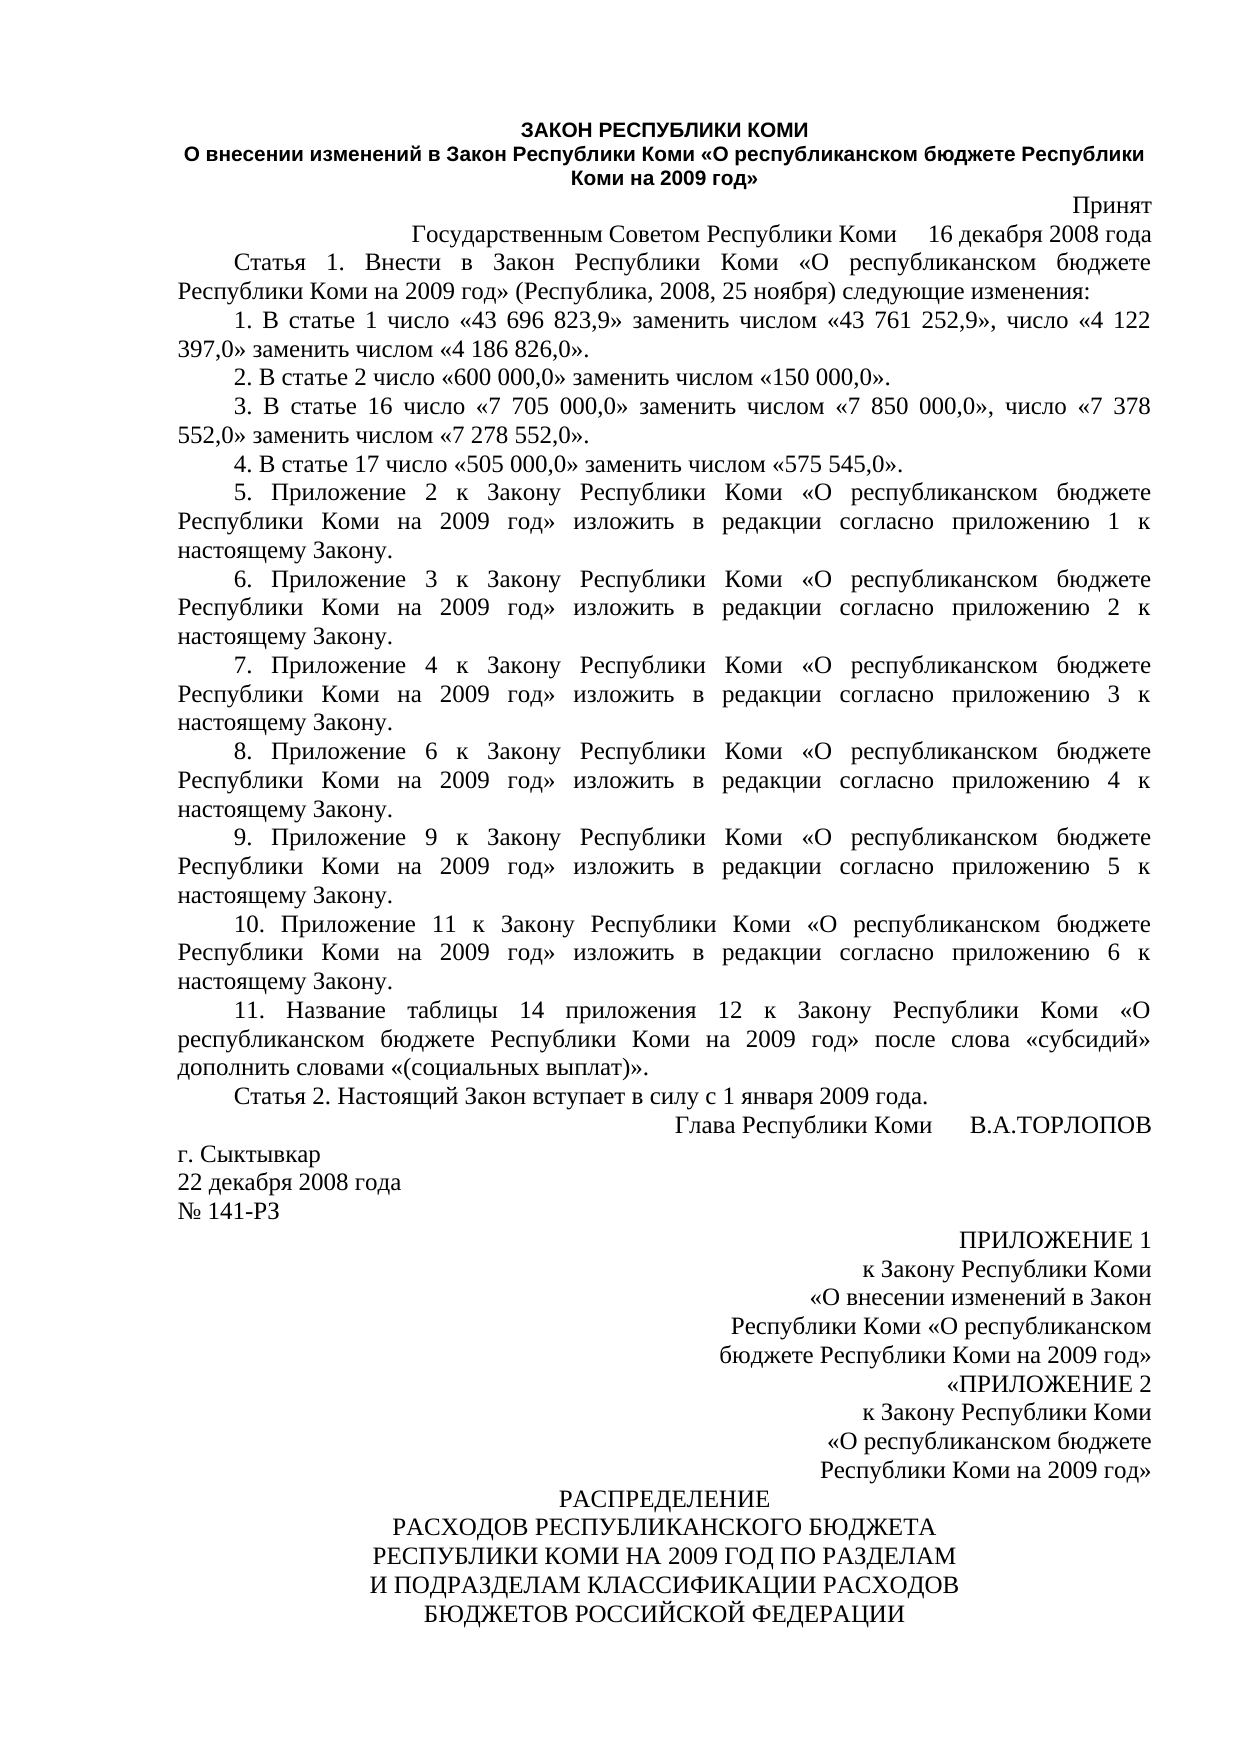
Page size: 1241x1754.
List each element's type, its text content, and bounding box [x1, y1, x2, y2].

text 11. Название таблицы 14 приложения 12 к Закону Республики Коми «О республиканском бюджете Республики Коми на 2009 год» после слова «субсидий» дополнить словами «(социальных выплат)». [177, 995, 1152, 1081]
text 1. В статье 1 число «43 696 823,9» заменить числом «43 761 252,9», число «4 122 397,0» заменить числом «4 186 826,0». [177, 305, 1152, 362]
text РАСПРЕДЕЛЕНИЕ РАСХОДОВ РЕСПУБЛИКАНСКОГО БЮДЖЕТА РЕСПУБЛИКИ КОМИ НА 2009 ГОД ПО РАЗДЕЛАМ И ПОДРАЗДЕЛАМ КЛАССИФИКАЦИИ РАСХОДОВ БЮДЖЕТОВ РОССИЙСКОЙ ФЕДЕРАЦИИ [177, 1484, 1152, 1627]
text 10. Приложение 11 к Закону Республики Коми «О республиканском бюджете Республики Коми на 2009 год» изложить в редакции согласно приложению 6 к настоящему Закону. [177, 909, 1152, 995]
text 7. Приложение 4 к Закону Республики Коми «О республиканском бюджете Республики Коми на 2009 год» изложить в редакции согласно приложению 3 к настоящему Закону. [177, 650, 1152, 736]
text Статья 1. Внести в Закон Республики Коми «О республиканском бюджете Республики Коми на 2009 год» (Республика, 2008, 25 ноября) следующие изменения: [177, 247, 1152, 305]
text 5. Приложение 2 к Закону Республики Коми «О республиканском бюджете Республики Коми на 2009 год» изложить в редакции согласно приложению 1 к настоящему Закону. [177, 477, 1152, 564]
text г. Сыктывкар 22 декабря 2008 года № 141-РЗ [177, 1139, 1152, 1225]
text Принят Государственным Советом Республики Коми 16 декабря 2008 года [177, 190, 1152, 247]
text ПРИЛОЖЕНИЕ 1 к Закону Республики Коми «О внесении изменений в Закон Республики Коми «О республиканском бюджете Республики Коми на 2009 год» [177, 1225, 1152, 1369]
text 8. Приложение 6 к Закону Республики Коми «О республиканском бюджете Республики Коми на 2009 год» изложить в редакции согласно приложению 4 к настоящему Закону. [177, 736, 1152, 822]
text «ПРИЛОЖЕНИЕ 2 к Закону Республики Коми «О республиканском бюджете Республики Коми на 2009 год» [177, 1369, 1152, 1484]
title О внесении изменений в Закон Республики Коми «О республиканском бюджете Республики Коми на 2009 год» [177, 142, 1152, 190]
text Глава Республики Коми В.А.ТОРЛОПОВ [177, 1110, 1152, 1139]
text 4. В статье 17 число «505 000,0» заменить числом «575 545,0». [177, 449, 1152, 477]
text Статья 2. Настоящий Закон вступает в силу с 1 января 2009 года. [177, 1081, 1152, 1110]
text 2. В статье 2 число «600 000,0» заменить числом «150 000,0». [177, 362, 1152, 391]
text 6. Приложение 3 к Закону Республики Коми «О республиканском бюджете Республики Коми на 2009 год» изложить в редакции согласно приложению 2 к настоящему Закону. [177, 564, 1152, 650]
title ЗАКОН РЕСПУБЛИКИ КОМИ [177, 118, 1152, 142]
text 3. В статье 16 число «7 705 000,0» заменить числом «7 850 000,0», число «7 378 552,0» заменить числом «7 278 552,0». [177, 391, 1152, 449]
text 9. Приложение 9 к Закону Республики Коми «О республиканском бюджете Республики Коми на 2009 год» изложить в редакции согласно приложению 5 к настоящему Закону. [177, 822, 1152, 909]
